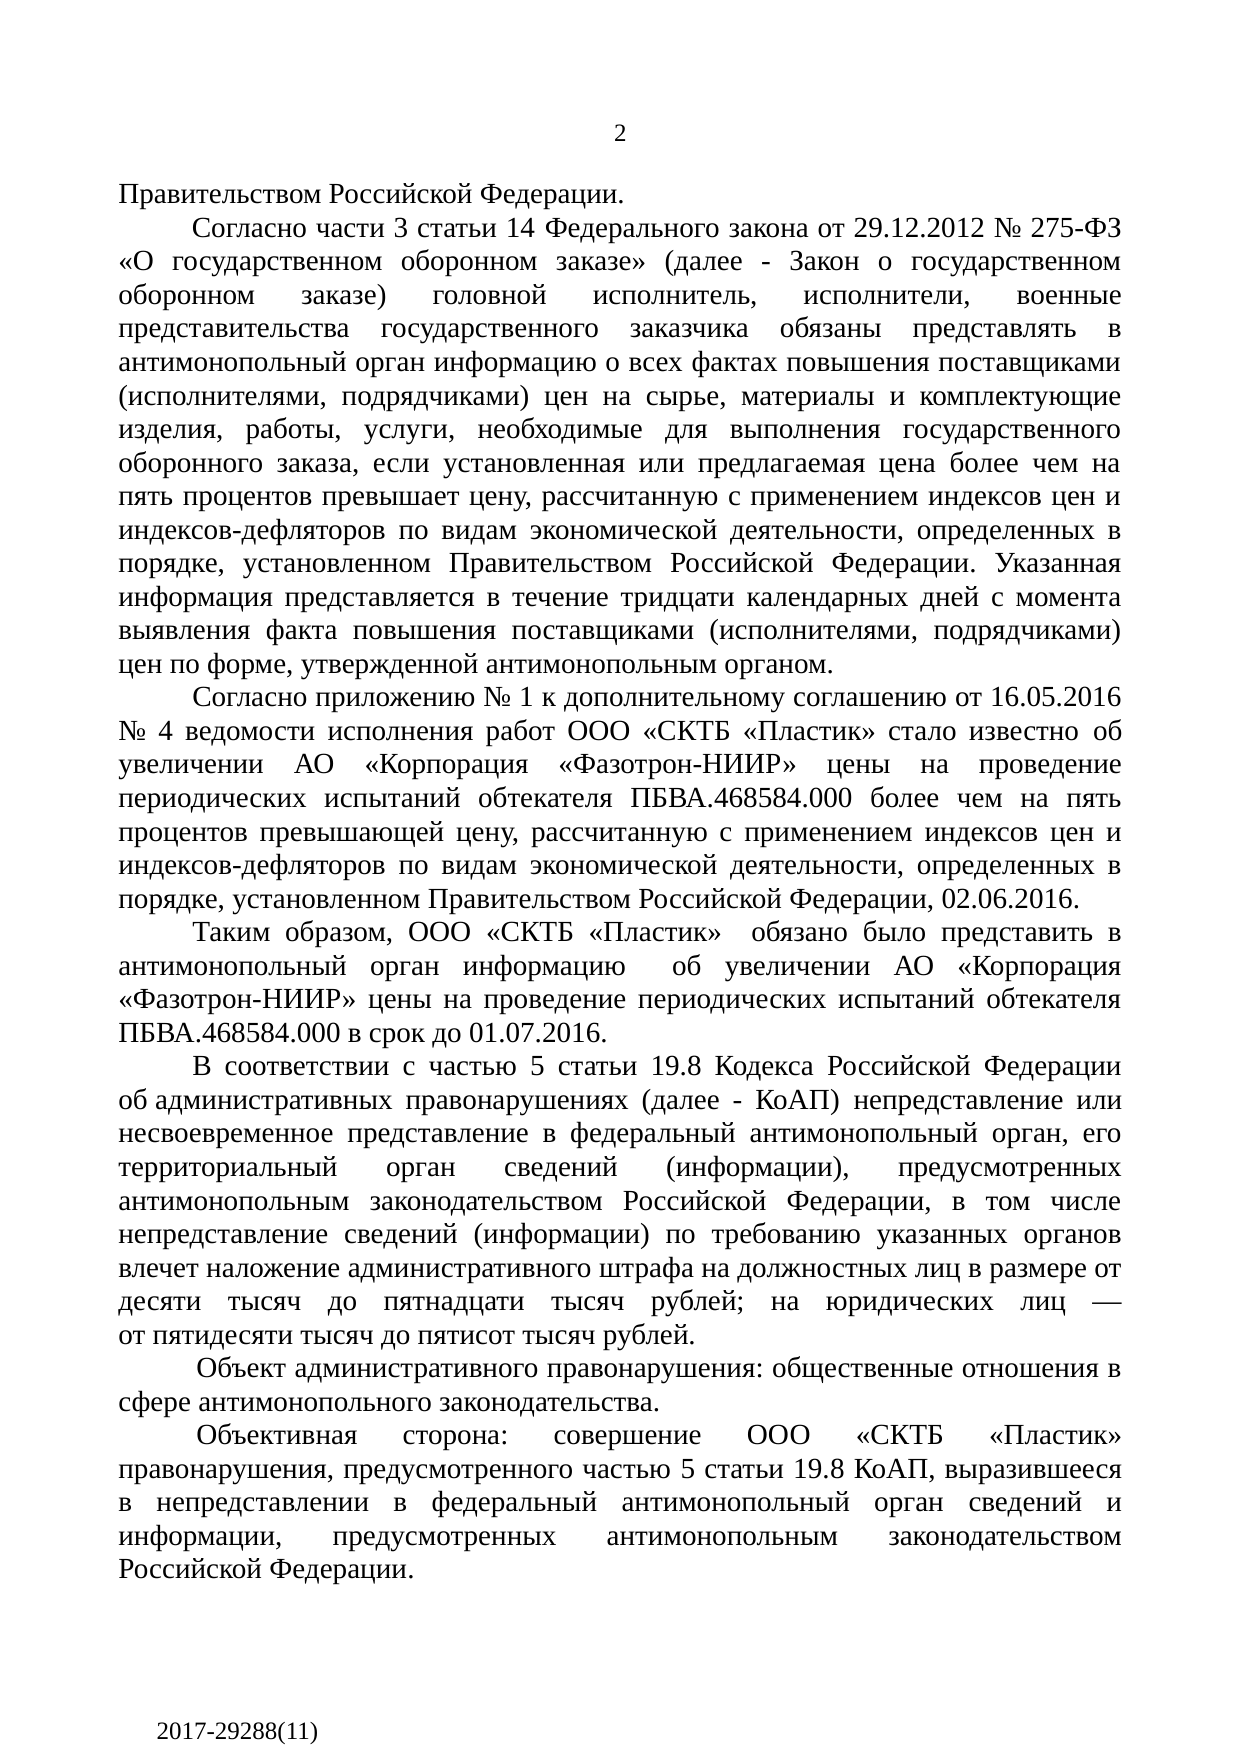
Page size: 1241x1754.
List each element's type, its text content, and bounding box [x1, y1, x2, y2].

text В соответствии с частью 5 статьи 19.8 Кодекса Российской Федерации об административных правонарушениях (далее - КоАП) непредставление или несвоевременное представление в федеральный антимонопольный орган, его территориальный орган сведений (информации), предусмотренных антимонопольным законодательством Российской Федерации, в том числе непредставление сведений (информации) по требованию указанных органов влечет наложение административного штрафа на должностных лиц в размере от десяти тысяч до пятнадцати тысяч рублей; на юридических лиц — от пятидесяти тысяч до пятисот тысяч рублей. [118, 1048, 1122, 1350]
text Правительством Российской Федерации. [118, 176, 1122, 210]
text Объект административного правонарушения: общественные отношения в сфере антимонопольного законодательства. [118, 1350, 1122, 1417]
text Таким образом, ООО «СКТБ «Пластик» обязано было представить в антимонопольный орган информацию об увеличении АО «Корпорация «Фазотрон-НИИР» цены на проведение периодических испытаний обтекателя ПБВА.468584.000 в срок до 01.07.2016. [118, 914, 1122, 1048]
text Объективная сторона: совершение ООО «СКТБ «Пластик» правонарушения, предусмотренного частью 5 статьи 19.8 КоАП, выразившееся в непредставлении в федеральный антимонопольный орган сведений и информации, предусмотренных антимонопольным законодательством Российской Федерации. [118, 1417, 1122, 1585]
text Согласно приложению № 1 к дополнительному соглашению от 16.05.2016 № 4 ведомости исполнения работ ООО «СКТБ «Пластик» стало известно об увеличении АО «Корпорация «Фазотрон-НИИР» цены на проведение периодических испытаний обтекателя ПБВА.468584.000 более чем на пять процентов превышающей цену, рассчитанную с применением индексов цен и индексов-дефляторов по видам экономической деятельности, определенных в порядке, установленном Правительством Российской Федерации, 02.06.2016. [118, 679, 1122, 914]
text Согласно части 3 статьи 14 Федерального закона от 29.12.2012 № 275-ФЗ «О государственном оборонном заказе» (далее - Закон о государственном оборонном заказе) головной исполнитель, исполнители, военные представительства государственного заказчика обязаны представлять в антимонопольный орган информацию о всех фактах повышения поставщиками (исполнителями, подрядчиками) цен на сырье, материалы и комплектующие изделия, работы, услуги, необходимые для выполнения государственного оборонного заказа, если установленная или предлагаемая цена более чем на пять процентов превышает цену, рассчитанную с применением индексов цен и индексов-дефляторов по видам экономической деятельности, определенных в порядке, установленном Правительством Российской Федерации. Указанная информация представляется в течение тридцати календарных дней с момента выявления факта повышения поставщиками (исполнителями, подрядчиками) цен по форме, утвержденной антимонопольным органом. [118, 210, 1122, 679]
